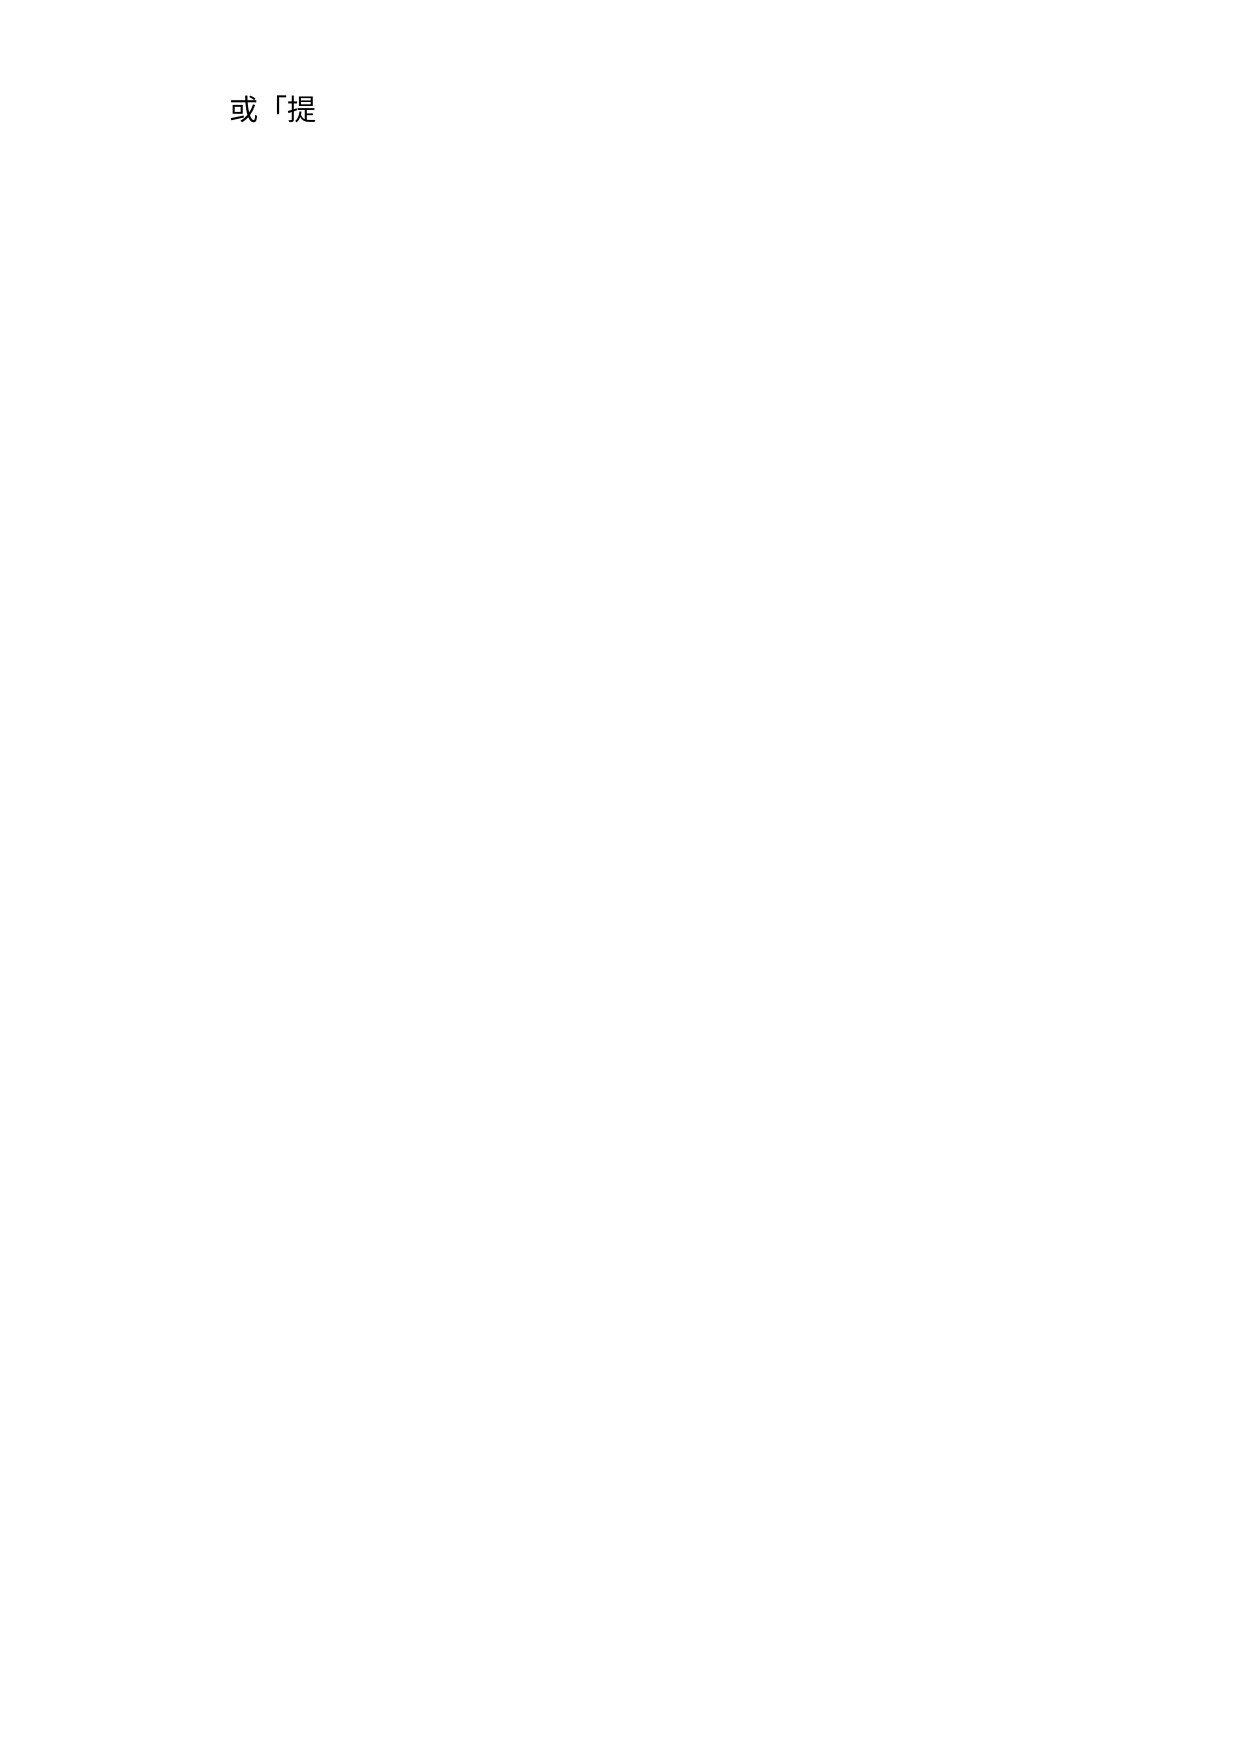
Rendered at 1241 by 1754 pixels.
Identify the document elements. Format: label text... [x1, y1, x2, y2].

text 或「提 [112, 74, 1125, 132]
